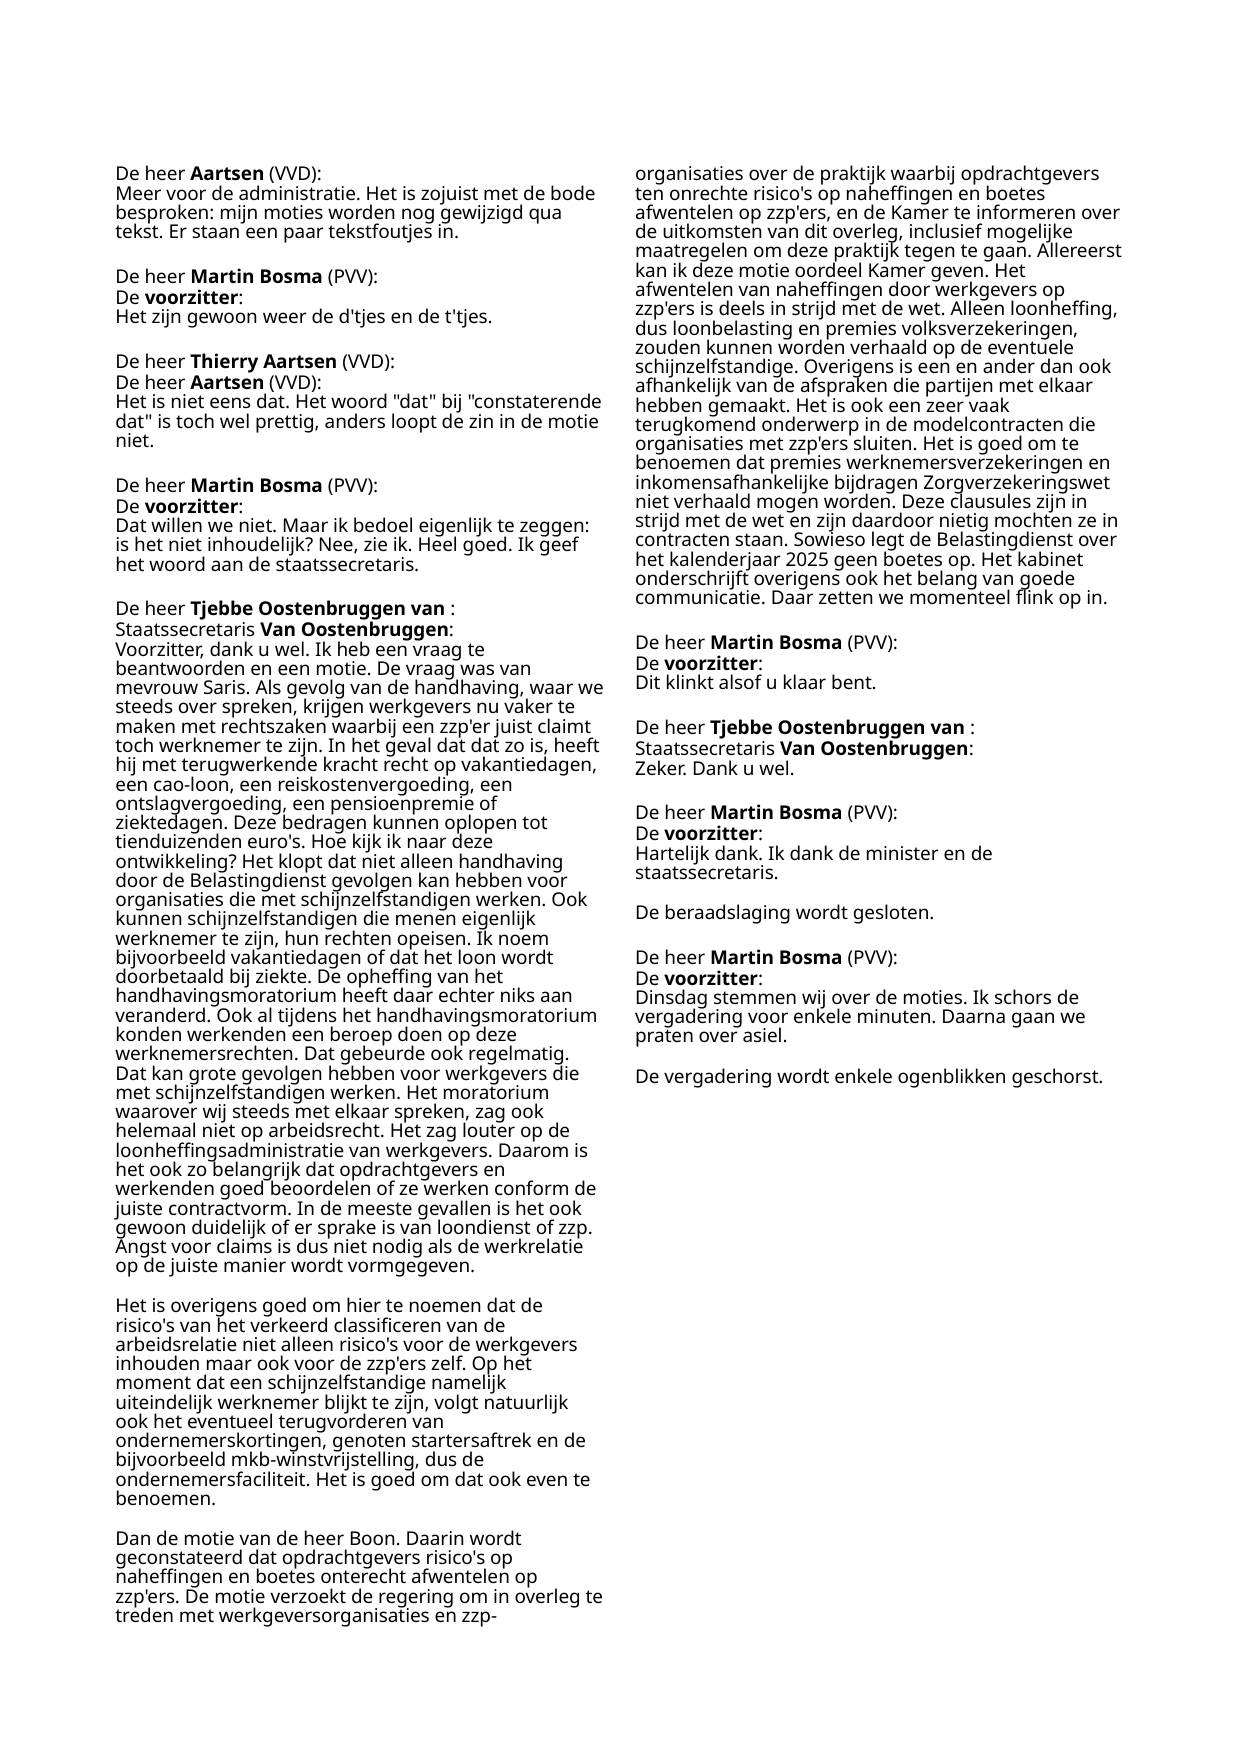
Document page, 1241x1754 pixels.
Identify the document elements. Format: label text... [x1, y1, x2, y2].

text Staatssecretaris Van Oostenbruggen: [635, 740, 1125, 759]
text De heer Martin Bosma (PVV): [635, 629, 1125, 655]
text De voorzitter: [115, 289, 605, 308]
text De voorzitter: [635, 825, 1125, 844]
text De beraadslaging wordt gesloten. [635, 904, 1125, 923]
text De vergadering wordt enkele ogenblikken geschorst. [635, 1068, 1125, 1087]
text Dat willen we niet. Maar ik bedoel eigenlijk te zeggen: is het niet inhoudelijk? Nee, zie ik. Heel goed. Ik geef het woord aan de staatssecretaris. [115, 517, 605, 575]
text De voorzitter: [635, 970, 1125, 989]
text Het is overigens goed om hier te noemen dat de risico's van het verkeerd classificeren van de arbeidsrelatie niet alleen risico's voor de werkgevers inhouden maar ook voor de zzp'ers zelf. Op het moment dat een schijnzelfstandige namelijk uiteindelijk werknemer blijkt te zijn, volgt natuurlijk ook het eventueel terugvorderen van ondernemerskortingen, genoten startersaftrek en de bijvoorbeeld mkb-winstvrijstelling, dus de ondernemersfaciliteit. Het is goed om dat ook even te benoemen. [115, 1297, 605, 1509]
text De heer Aartsen (VVD): [115, 165, 605, 184]
text De heer Tjebbe Oostenbruggen van : [115, 596, 605, 621]
text Hartelijk dank. Ik dank de minister en de staatssecretaris. [635, 844, 1125, 883]
text Het zijn gewoon weer de d'tjes en de t'tjes. [115, 308, 605, 327]
text Dan de motie van de heer Boon. Daarin wordt geconstateerd dat opdrachtgevers risico's op naheffingen en boetes onterecht afwentelen op zzp'ers. De motie verzoekt de regering om in overleg te treden met werkgeversorganisaties en zzp- [115, 1530, 605, 1626]
text De voorzitter: [635, 655, 1125, 674]
text Het is niet eens dat. Het woord "dat" bij "constaterende dat" is toch wel prettig, anders loopt de zin in de motie niet. [115, 393, 605, 451]
text Staatssecretaris Van Oostenbruggen: [115, 621, 605, 641]
text De heer Martin Bosma (PVV): [635, 799, 1125, 825]
text De heer Martin Bosma (PVV): [115, 472, 605, 498]
text Voorzitter, dank u wel. Ik heb een vraag te beantwoorden en een motie. De vraag was van mevrouw Saris. Als gevolg van de handhaving, waar we steeds over spreken, krijgen werkgevers nu vaker te maken met rechtszaken waarbij een zzp'er juist claimt toch werknemer te zijn. In het geval dat dat zo is, heeft hij met terugwerkende kracht recht op vakantiedagen, een cao-loon, een reiskostenvergoeding, een ontslagvergoeding, een pensioenpremie of ziektedagen. Deze bedragen kunnen oplopen tot tienduizenden euro's. Hoe kijk ik naar deze ontwikkeling? Het klopt dat niet alleen handhaving door de Belastingdienst gevolgen kan hebben voor organisaties die met schijnzelfstandigen werken. Ook kunnen schijnzelfstandigen die menen eigenlijk werknemer te zijn, hun rechten opeisen. Ik noem bijvoorbeeld vakantiedagen of dat het loon wordt doorbetaald bij ziekte. De opheffing van het handhavingsmoratorium heeft daar echter niks aan veranderd. Ook al tijdens het handhavingsmoratorium konden werkenden een beroep doen op deze werknemersrechten. Dat gebeurde ook regelmatig. Dat kan grote gevolgen hebben voor werkgevers die met schijnzelfstandigen werken. Het moratorium waarover wij steeds met elkaar spreken, zag ook helemaal niet op arbeidsrecht. Het zag louter op de loonheffingsadministratie van werkgevers. Daarom is het ook zo belangrijk dat opdrachtgevers en werkenden goed beoordelen of ze werken conform de juiste contractvorm. In de meeste gevallen is het ook gewoon duidelijk of er sprake is van loondienst of zzp. Angst voor claims is dus niet nodig als de werkrelatie op de juiste manier wordt vormgegeven. [115, 641, 605, 1277]
text De heer Thierry Aartsen (VVD): [115, 348, 605, 374]
text De heer Tjebbe Oostenbruggen van : [635, 714, 1125, 740]
text Dinsdag stemmen wij over de moties. Ik schors de vergadering voor enkele minuten. Daarna gaan we praten over asiel. [635, 989, 1125, 1047]
text organisaties over de praktijk waarbij opdrachtgevers ten onrechte risico's op naheffingen en boetes afwentelen op zzp'ers, en de Kamer te informeren over de uitkomsten van dit overleg, inclusief mogelijke maatregelen om deze praktijk tegen te gaan. Allereerst kan ik deze motie oordeel Kamer geven. Het afwentelen van naheffingen door werkgevers op zzp'ers is deels in strijd met de wet. Alleen loonheffing, dus loonbelasting en premies volksverzekeringen, zouden kunnen worden verhaald op de eventuele schijnzelfstandige. Overigens is een en ander dan ook afhankelijk van de afspraken die partijen met elkaar hebben gemaakt. Het is ook een zeer vaak terugkomend onderwerp in de modelcontracten die organisaties met zzp'ers sluiten. Het is goed om te benoemen dat premies werknemersverzekeringen en inkomensafhankelijke bijdragen Zorgverzekeringswet niet verhaald mogen worden. Deze clausules zijn in strijd met de wet en zijn daardoor nietig mochten ze in contracten staan. Sowieso legt de Belastingdienst over het kalenderjaar 2025 geen boetes op. Het kabinet onderschrijft overigens ook het belang van goede communicatie. Daar zetten we momenteel flink op in. [635, 165, 1125, 608]
text Dit klinkt alsof u klaar bent. [635, 674, 1125, 694]
text Meer voor de administratie. Het is zojuist met de bode besproken: mijn moties worden nog gewijzigd qua tekst. Er staan een paar tekstfoutjes in. [115, 184, 605, 242]
text De voorzitter: [115, 498, 605, 517]
text De heer Martin Bosma (PVV): [635, 944, 1125, 970]
text De heer Martin Bosma (PVV): [115, 263, 605, 289]
text De heer Aartsen (VVD): [115, 374, 605, 393]
text Zeker. Dank u wel. [635, 759, 1125, 779]
